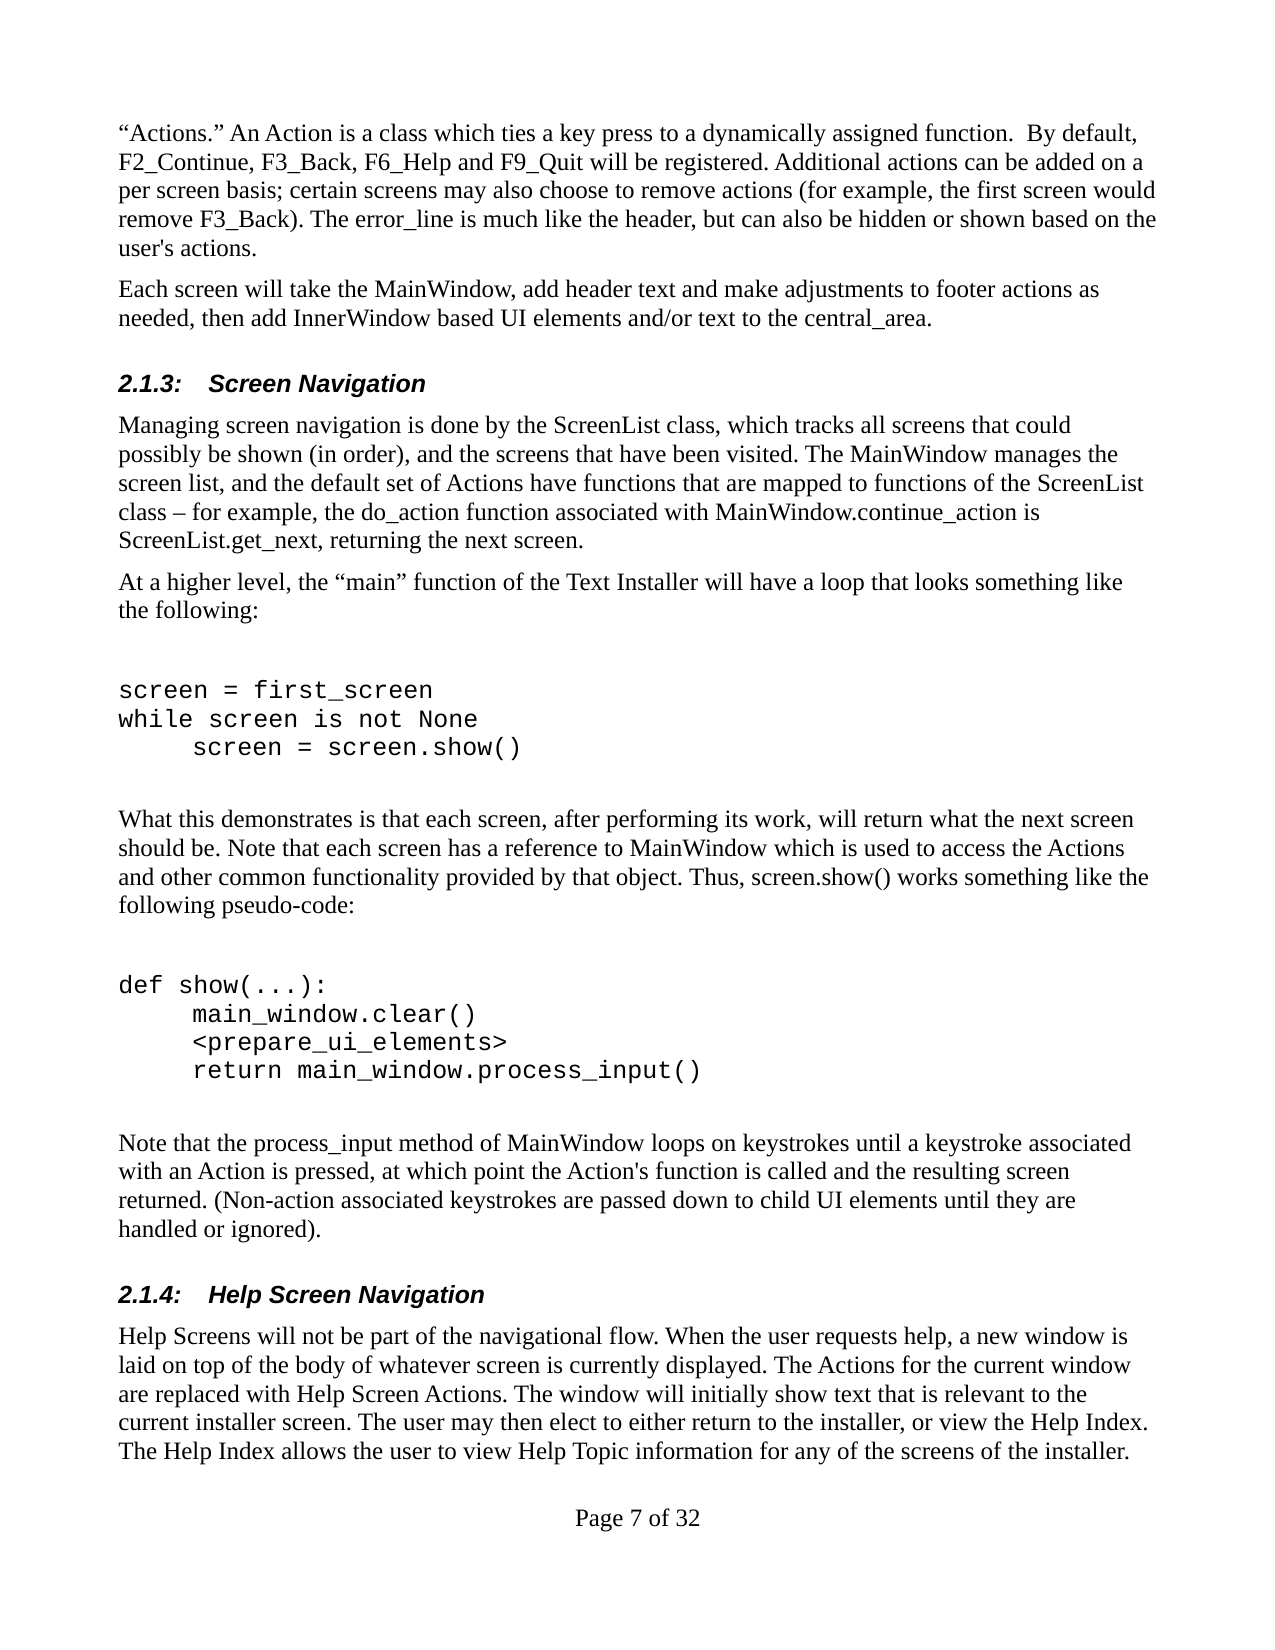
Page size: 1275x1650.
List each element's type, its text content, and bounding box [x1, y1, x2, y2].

text return main_window.process_input() [118, 1058, 1157, 1086]
text main_window.clear() [118, 1001, 1157, 1030]
text “Actions.” An Action is a class which ties a key press to a dynamically assigned function. By default, F2_Continue, F3_Back, F6_Help and F9_Quit will be registered. Additional actions can be added on a per screen basis; certain screens may also choose to remove actions (for example, the first screen would remove F3_Back). The error_line is much like the header, but can also be hidden or shown based on the user's actions. [118, 118, 1157, 262]
text What this demonstrates is that each screen, after performing its work, will return what the next screen should be. Note that each screen has a reference to MainWindow which is used to access the Actions and other common functionality provided by that object. Thus, screen.show() works something like the following pseudo-code: [118, 804, 1157, 919]
text At a higher level, the “main” function of the Text Installer will have a loop that looks something like the following: [118, 567, 1157, 624]
text Managing screen navigation is done by the ScreenList class, which tracks all screens that could possibly be shown (in order), and the screens that have been visited. The MainWindow manages the screen list, and the default set of Actions have functions that are mapped to functions of the ScreenList class – for example, the do_action function associated with MainWindow.continue_action is ScreenList.get_next, returning the next screen. [118, 411, 1157, 554]
text while screen is not None [118, 706, 1157, 735]
text screen = first_screen [118, 678, 1157, 706]
text Help Screens will not be part of the navigational flow. When the user requests help, a new window is laid on top of the body of whatever screen is currently displayed. The Actions for the current window are replaced with Help Screen Actions. The window will initially show text that is relevant to the current installer screen. The user may then elect to either return to the installer, or view the Help Index. The Help Index allows the user to view Help Topic information for any of the screens of the installer. [118, 1321, 1157, 1465]
text <prepare_ui_elements> [118, 1030, 1157, 1058]
text Note that the process_input method of MainWindow loops on keystrokes until a keystroke associated with an Action is pressed, at which point the Action's function is called and the resulting screen returned. (Non-action associated keystrokes are passed down to child UI elements until they are handled or ignored). [118, 1128, 1157, 1243]
text Each screen will take the MainWindow, add header text and make adjustments to footer actions as needed, then add InnerWindow based UI elements and/or text to the central_area. [118, 274, 1157, 332]
text screen = screen.show() [118, 735, 1157, 763]
subtitle Screen Navigation [118, 369, 1157, 398]
subtitle Help Screen Navigation [118, 1280, 1157, 1309]
text def show(...): [118, 973, 1157, 1001]
